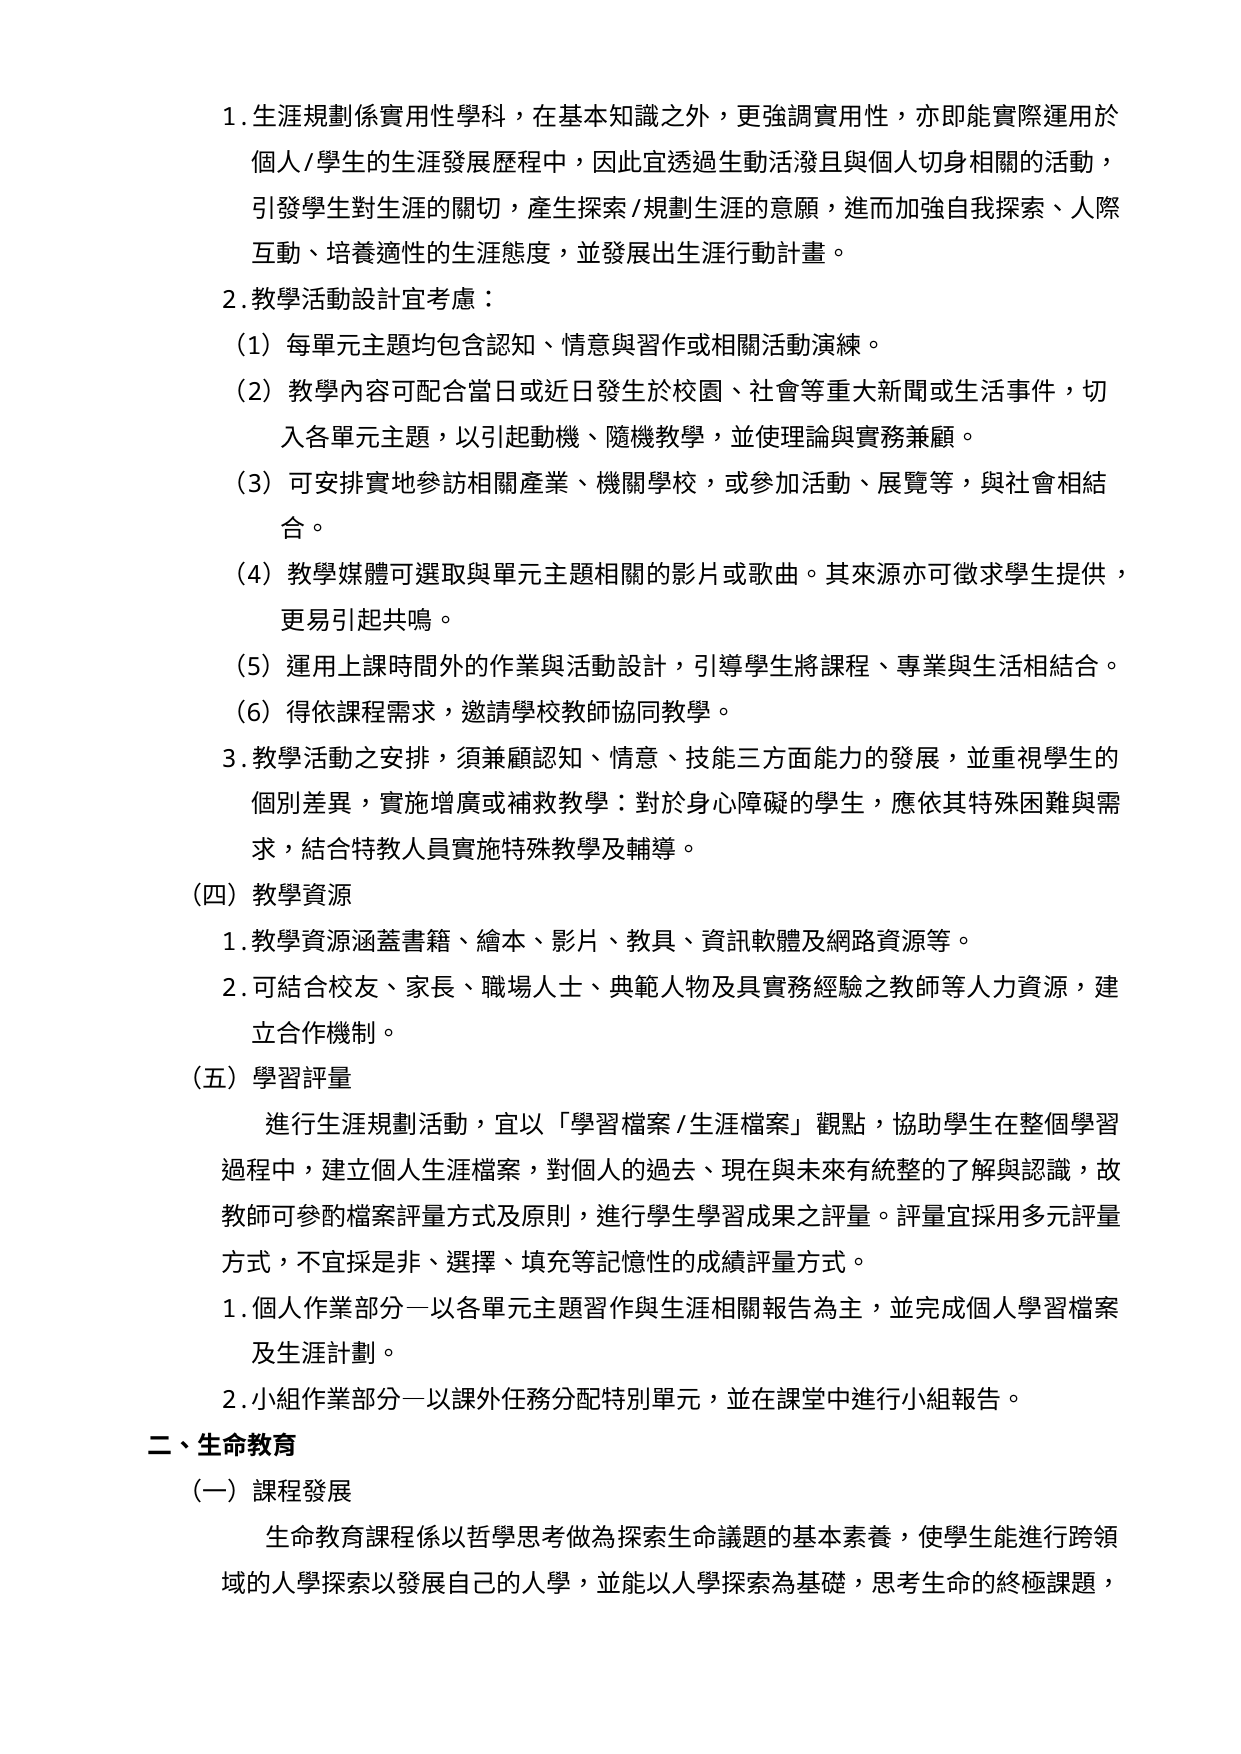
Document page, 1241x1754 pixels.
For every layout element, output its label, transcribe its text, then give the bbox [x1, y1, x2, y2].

text 2.教學活動設計宜考慮： [221, 272, 1122, 318]
text 1.生涯規劃係實用性學科，在基本知識之外，更強調實用性，亦即能實際運用於個人/學生的生涯發展歷程中，因此宜透過生動活潑且與個人切身相關的活動，引發學生對生涯的關切，產生探索/規劃生涯的意願，進而加強自我探索、人際互動、培養適性的生涯態度，並發展出生涯行動計畫。 [221, 89, 1122, 272]
text 生命教育課程係以哲學思考做為探索生命議題的基本素養，使學生能進行跨領域的人學探索以發展自己的人學，並能以人學探索為基礎，思考生命的終極課題， [221, 1509, 1122, 1601]
text 1.教學資源涵蓋書籍、繪本、影片、教具、資訊軟體及網路資源等。 [221, 914, 1122, 959]
text （五）學習評量 [143, 1051, 1122, 1097]
text （1）每單元主題均包含認知、情意與習作或相關活動演練。 [221, 318, 1109, 364]
text 2.小組作業部分—以課外任務分配特別單元，並在課堂中進行小組報告。 [221, 1372, 1122, 1418]
text （4）教學媒體可選取與單元主題相關的影片或歌曲。其來源亦可徵求學生提供，更易引起共鳴。 [221, 547, 1109, 639]
text （四）教學資源 [143, 868, 1122, 914]
text 進行生涯規劃活動，宜以「學習檔案/生涯檔案」觀點，協助學生在整個學習過程中，建立個人生涯檔案，對個人的過去、現在與未來有統整的了解與認識，故教師可參酌檔案評量方式及原則，進行學生學習成果之評量。評量宜採用多元評量方式，不宜採是非、選擇、填充等記憶性的成績評量方式。 [221, 1097, 1122, 1280]
text （6）得依課程需求，邀請學校教師協同教學。 [221, 684, 1109, 730]
text 1.個人作業部分—以各單元主題習作與生涯相關報告為主，並完成個人學習檔案及生涯計劃。 [221, 1280, 1122, 1372]
text 3.教學活動之安排，須兼顧認知、情意、技能三方面能力的發展，並重視學生的個別差異，實施增廣或補救教學：對於身心障礙的學生，應依其特殊困難與需求，結合特教人員實施特殊教學及輔導。 [221, 730, 1122, 868]
text （一）課程發展 [143, 1464, 1122, 1509]
text （5）運用上課時間外的作業與活動設計，引導學生將課程、專業與生活相結合。 [221, 639, 1109, 684]
text （3）可安排實地參訪相關產業、機關學校，或參加活動、展覽等，與社會相結合。 [221, 455, 1109, 547]
text 2.可結合校友、家長、職場人士、典範人物及具實務經驗之教師等人力資源，建立合作機制。 [221, 959, 1122, 1051]
text （2）教學內容可配合當日或近日發生於校園、社會等重大新聞或生活事件，切入各單元主題，以引起動機、隨機教學，並使理論與實務兼顧。 [221, 364, 1109, 455]
text 二、生命教育 [147, 1418, 1122, 1464]
